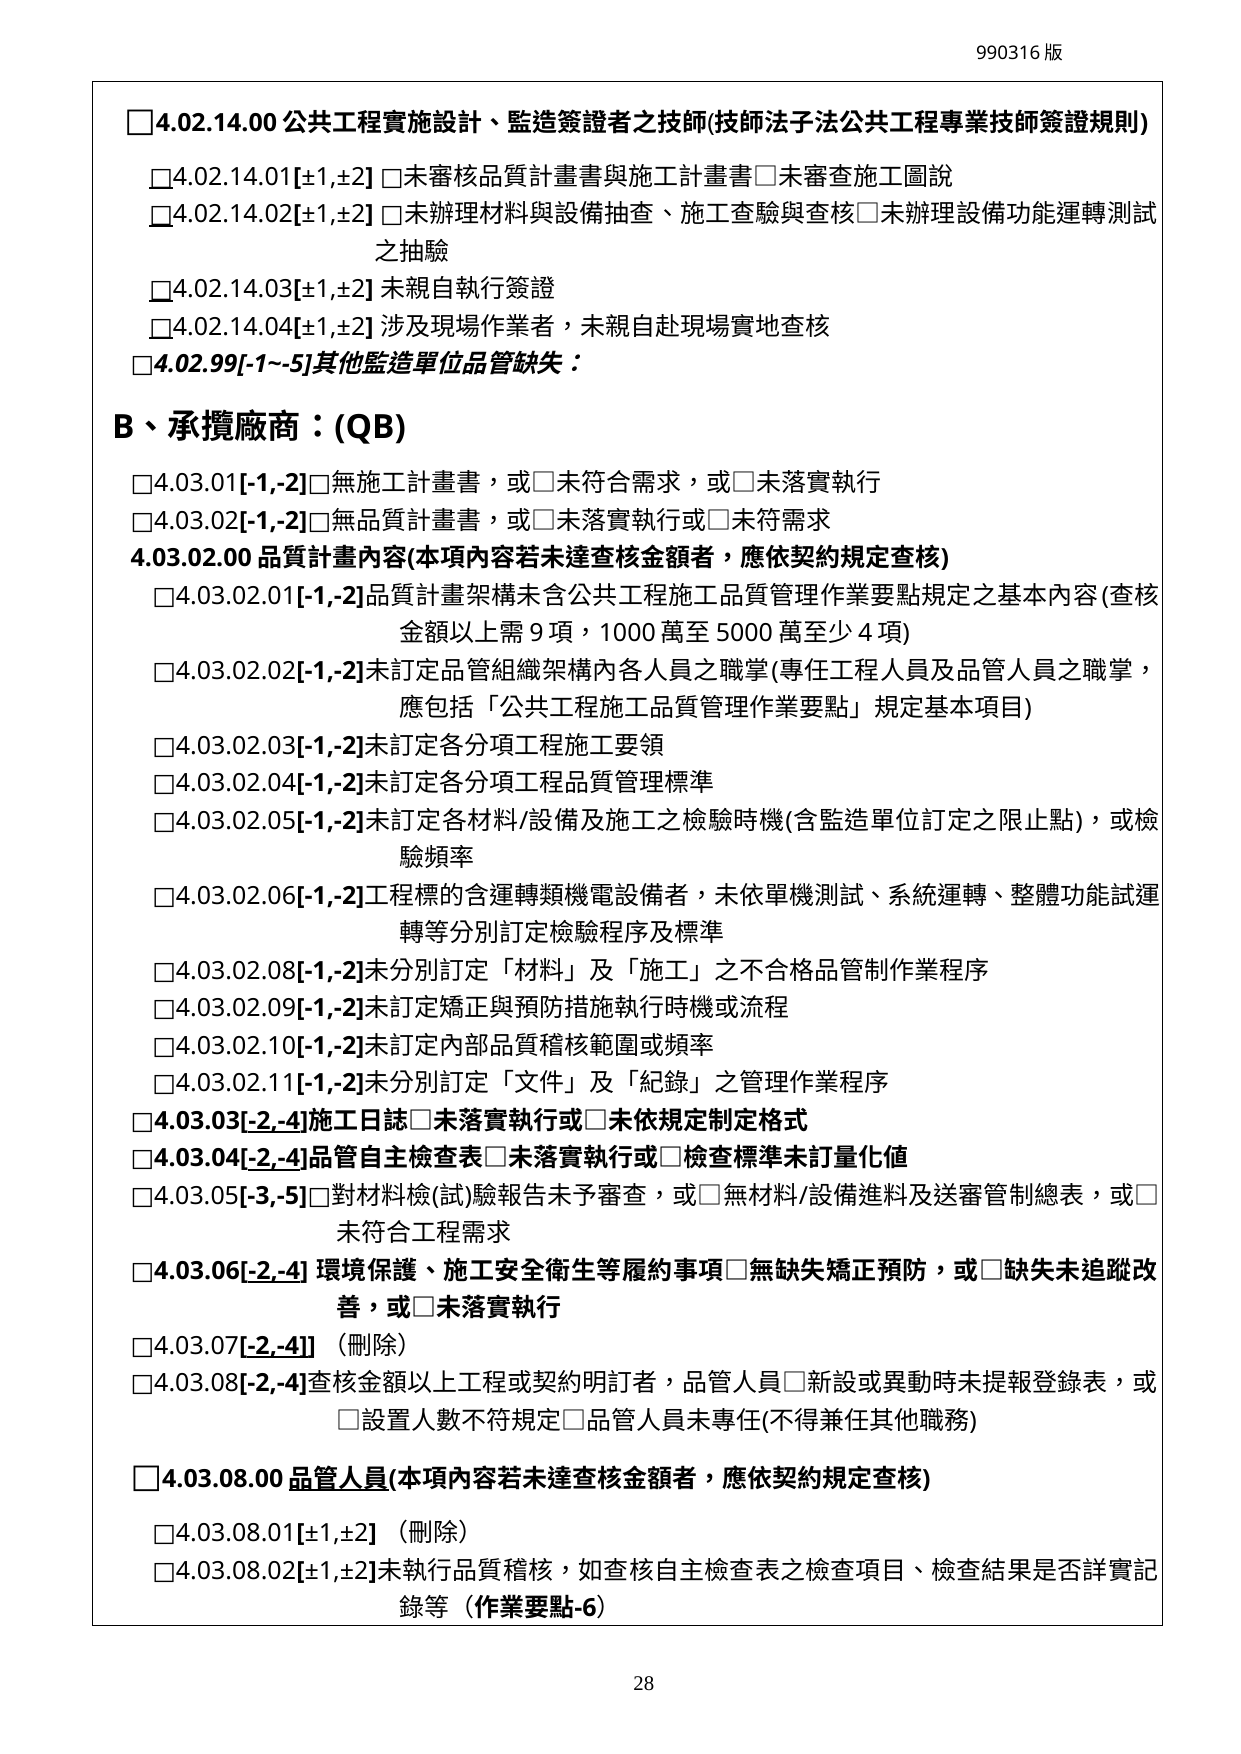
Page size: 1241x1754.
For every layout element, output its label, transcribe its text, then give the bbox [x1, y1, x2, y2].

table_cell [1163, 81, 1169, 1624]
table_cell □4.02.14.00公共工程實施設計、監造簽證者之技師(技師法子法公共工程專業技師簽證規則) □4.02.14.01[±1,±2] □未審核品質計畫書與施工計畫書□未審查施工圖說 □4.02.14.02[±1,±2] □未辦理材料與設備抽查、施工查驗與查核□未辦理設備功能運轉測試之抽驗 □4.02.14.03[±1,±2] 未親自執行簽證 □4.02.14.04[±1,±2] 涉及現場作業者，未親自赴現場實地查核 □4.02.99[-1~-5]其他監造單位品管缺失： B、承攬廠商：(QB) □4.03.01[-1,-2]□無施工計畫書，或□未符合需求，或□未落實執行 □4.03.02[-1,-2]□無品質計畫書，或□未落實執行或□未符需求 4.03.02.00品質計畫內容(本項內容若未達查核金額者，應依契約規定查核) □4.03.02.01[-1,-2]品質計畫架構未含公共工程施工品質管理作業要點規定之基本內容(查核金額以上需9項，1000萬至5000萬至少4項) □4.03.02.02[-1,-2]未訂定品管組織架構內各人員之職掌(專任工程人員及品管人員之職掌，應包括「公共工程施工品質管理作業要點」規定基本項目) □4.03.02.03[-1,-2]未訂定各分項工程施工要領 □4.03.02.04[-1,-2]未訂定各分項工程品質管理標準 □4.03.02.05[-1,-2]未訂定各材料/設備及施工之檢驗時機(含監造單位訂定之限止點)，或檢驗頻率 □4.03.02.06[-1,-2]工程標的含運轉類機電設備者，未依單機測試、系統運轉、整體功能試運轉等分別訂定檢驗程序及標準 □4.03.02.08[-1,-2]未分別訂定「材料」及「施工」之不合格品管制作業程序 □4.03.02.09[-1,-2]未訂定矯正與預防措施執行時機或流程 □4.03.02.10[-1,-2]未訂定內部品質稽核範圍或頻率 □4.03.02.11[-1,-2]未分別訂定「文件」及「紀錄」之管理作業程序 □4.03.03[-2,-4]施工日誌□未落實執行或□未依規定制定格式 □4.03.04[-2,-4]品管自主檢查表□未落實執行或□檢查標準未訂量化値 □4.03.05[-3,-5]□對材料檢(試)驗報告未予審查，或□無材料/設備進料及送審管制總表，或□未符合工程需求 □4.03.06[-2,-4] 環境保護、施工安全衛生等履約事項□無缺失矯正預防，或□缺失未追蹤改善，或□未落實執行 □4.03.07[-2,-4]] （刪除） □4.03.08[-2,-4]查核金額以上工程或契約明訂者，品管人員□新設或異動時未提報登錄表，或□設置人數不符規定□品管人員未專任(不得兼任其他職務) □4.03.08.00品管人員(本項內容若未達查核金額者，應依契約規定查核) □4.03.08.01[±1,±2] （刪除） □4.03.08.02[±1,±2]未執行品質稽核，如查核自主檢查表之檢查項目、檢查結果是否詳實記錄等（作業要點-6） [93, 82, 1162, 1624]
